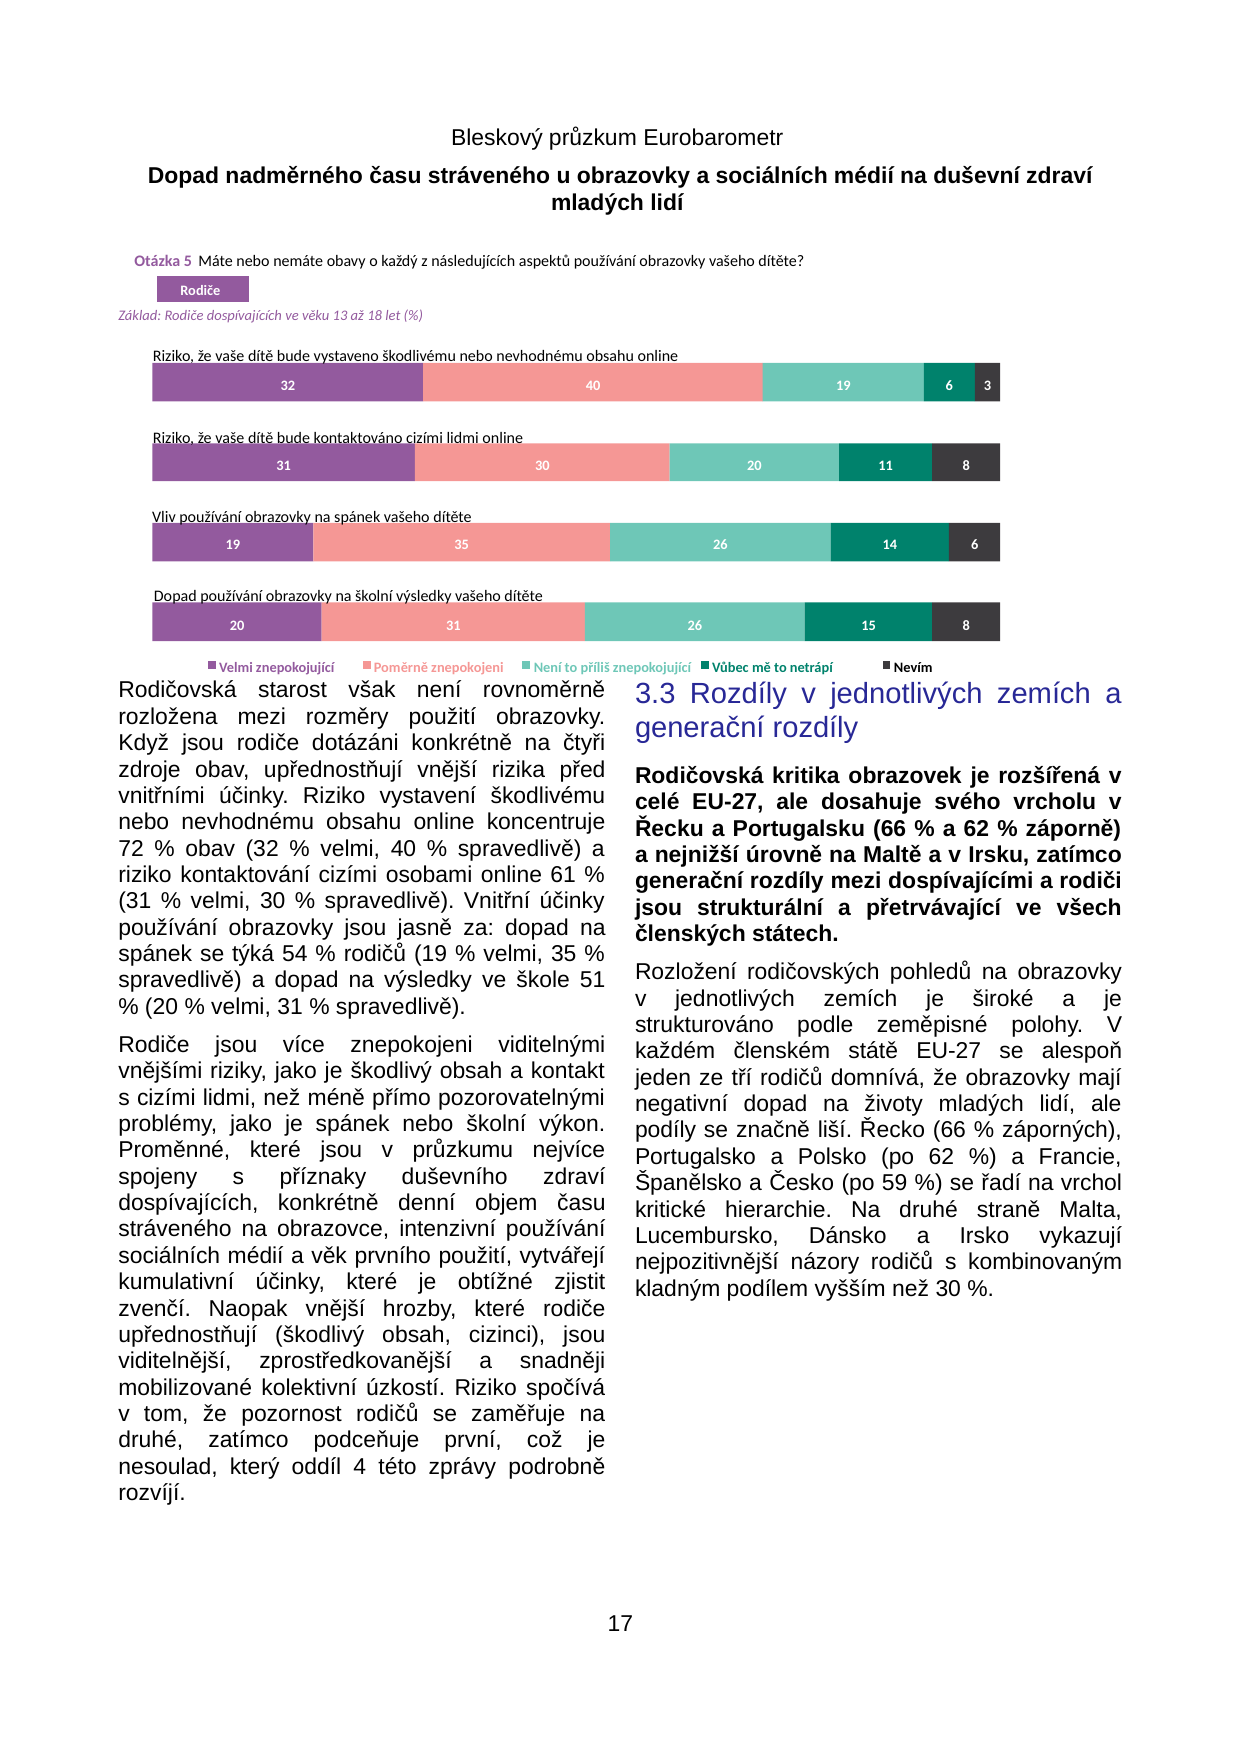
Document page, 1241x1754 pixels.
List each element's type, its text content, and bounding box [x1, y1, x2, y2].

text Rodiče jsou více znepokojeni viditelnými vnějšími riziky, jako je škodlivý obsah a kontakt s cizími lidmi, než méně přímo pozorovatelnými problémy, jako je spánek nebo školní výkon. Proměnné, které jsou v průzkumu nejvíce spojeny s příznaky duševního zdraví dospívajících, konkrétně denní objem času stráveného na obrazovce, intenzivní používání sociálních médií a věk prvního použití, vytvářejí kumulativní účinky, které je obtížné zjistit zvenčí. Naopak vnější hrozby, které rodiče upřednostňují (škodlivý obsah, cizinci), jsou viditelnější, zprostředkovanější a snadněji mobilizované kolektivní úzkostí. Riziko spočívá v tom, že pozornost rodičů se zaměřuje na druhé, zatímco podceňuje první, což je nesoulad, který oddíl 4 této zprávy podrobně rozvíjí. [118, 1031, 605, 1505]
subtitle 3.3 Rozdíly v jednotlivých zemích a generační rozdíly [635, 250, 1122, 743]
text Rodičovská starost však není rovnoměrně rozložena mezi rozměry použití obrazovky. Když jsou rodiče dotázáni konkrétně na čtyři zdroje obav, upřednostňují vnější rizika před vnitřními účinky. Riziko vystavení škodlivému nebo nevhodnému obsahu online koncentruje 72 % obav (32 % velmi, 40 % spravedlivě) a riziko kontaktování cizími osobami online 61 % (31 % velmi, 30 % spravedlivě). Vnitřní účinky používání obrazovky jsou jasně za: dopad na spánek se týká 54 % rodičů (19 % velmi, 35 % spravedlivě) a dopad na výsledky ve škole 51 % (20 % velmi, 31 % spravedlivě). [118, 250, 605, 1019]
text Rodičovská kritika obrazovek je rozšířená v celé EU-27, ale dosahuje svého vrcholu v Řecku a Portugalsku (66 % a 62 % záporně) a nejnižší úrovně na Maltě a v Irsku, zatímco generační rozdíly mezi dospívajícími a rodiči jsou strukturální a přetrvávající ve všech členských státech. [635, 762, 1122, 946]
text Rozložení rodičovských pohledů na obrazovky v jednotlivých zemích je široké a je strukturováno podle zeměpisné polohy. V každém členském státě EU-27 se alespoň jeden ze tří rodičů domnívá, že obrazovky mají negativní dopad na životy mladých lidí, ale podíly se značně liší. Řecko (66 % záporných), Portugalsko a Polsko (po 62 %) a Francie, Španělsko a Česko (po 59 %) se řadí na vrchol kritické hierarchie. Na druhé straně Malta, Lucembursko, Dánsko a Irsko vykazují nejpozitivnější názory rodičů s kombinovaným kladným podílem vyšším než 30 %. [635, 958, 1122, 1301]
